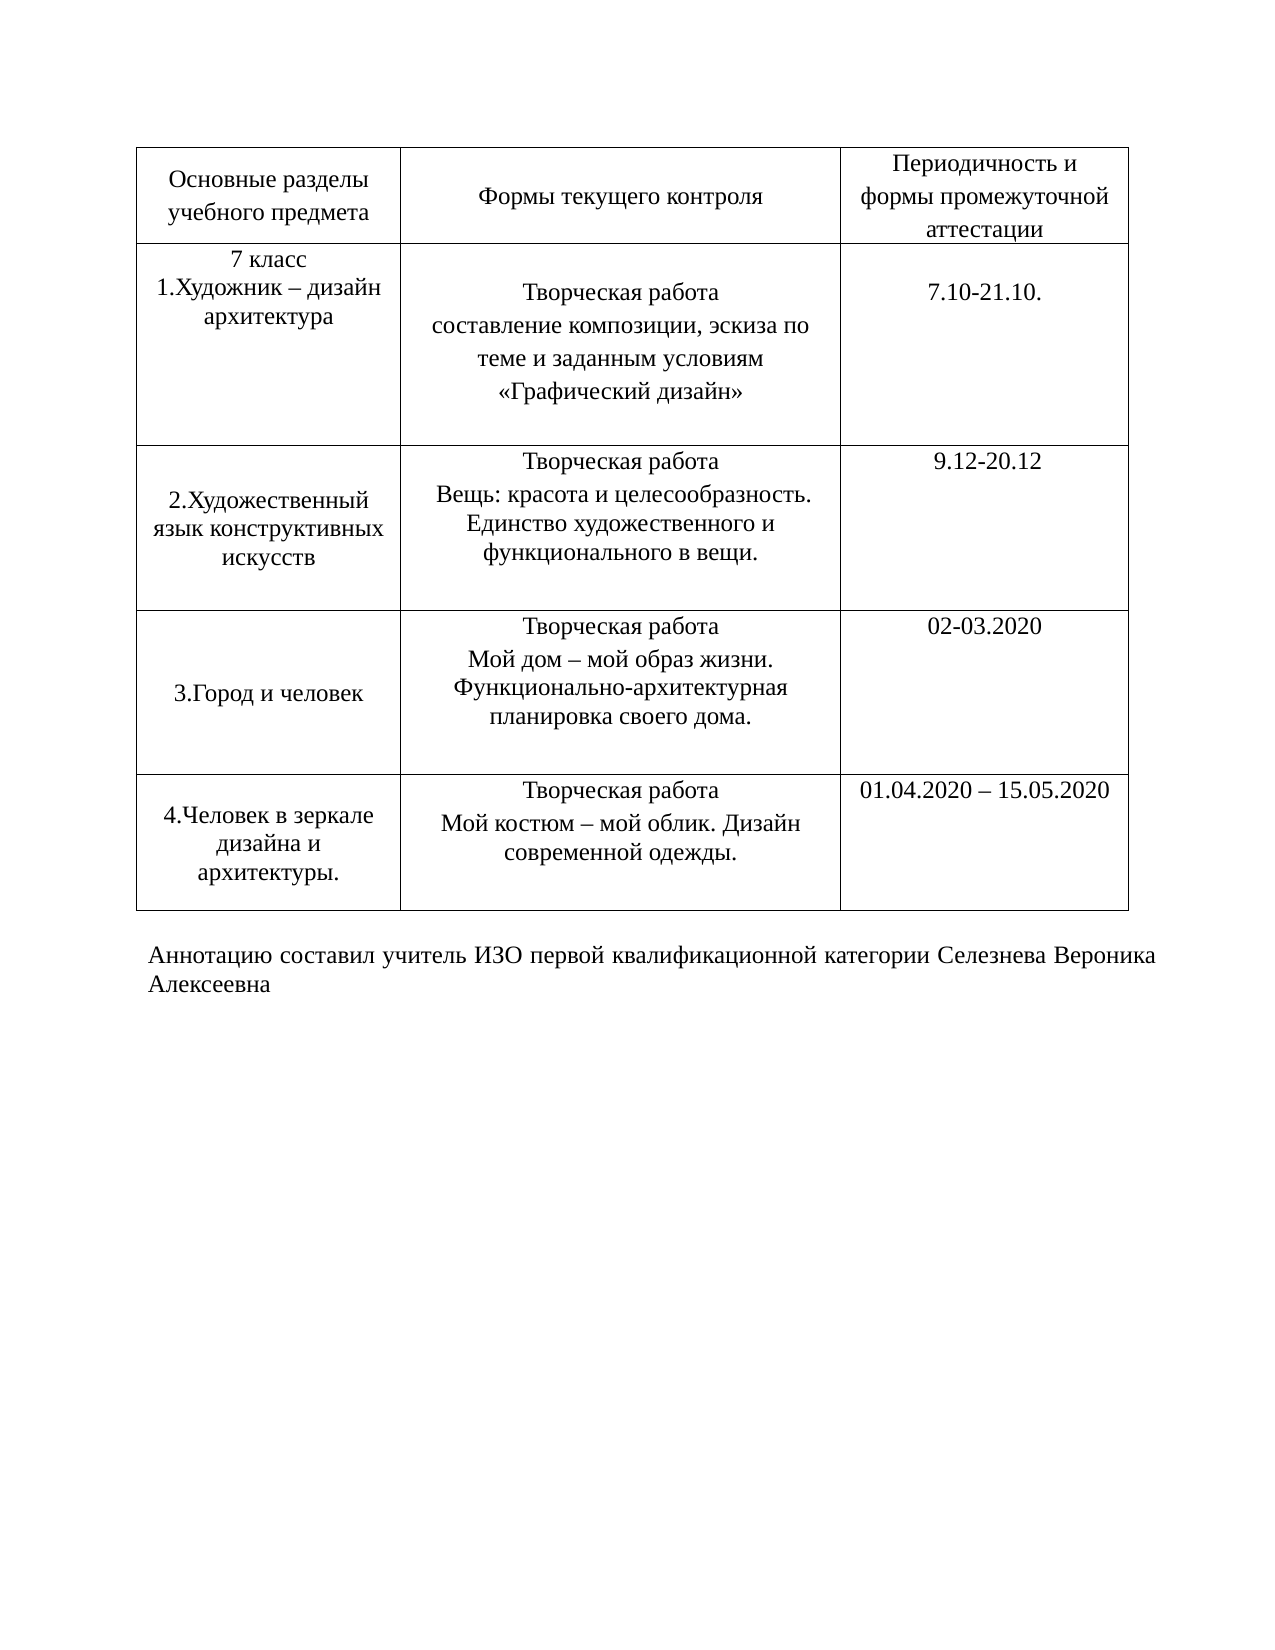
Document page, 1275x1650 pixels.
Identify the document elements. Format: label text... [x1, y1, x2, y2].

table_cell 02-03.2020 [841, 611, 1128, 774]
table_cell 4.Человек в зеркале дизайна и архитектуры. [137, 775, 400, 910]
table_cell 2.Художественный язык конструктивных искусств [137, 446, 400, 610]
table_cell 7 класс 1.Художник – дизайн архитектура [137, 244, 400, 445]
table_cell Творческая работа Мой дом – мой образ жизни. Функционально-архитектурная планировка своего дома. [401, 611, 840, 774]
table_cell Творческая работа составление композиции, эскиза по теме и заданным условиям «Графический дизайн» [401, 244, 840, 445]
table_cell 9.12-20.12 [841, 446, 1128, 610]
table_cell Творческая работа Мой костюм – мой облик. Дизайн современной одежды. [401, 775, 840, 910]
table_cell Творческая работа Вещь: красота и целесообразность. Единство художественного и функционального в вещи. [401, 446, 840, 610]
table_header Формы текущего контроля [401, 148, 840, 243]
table_cell 01.04.2020 – 15.05.2020 [841, 775, 1128, 910]
table_cell 3.Город и человек [137, 611, 400, 774]
text Аннотацию составил учитель ИЗО первой квалификационной категории Селезнева Вероника Алексеевна [148, 940, 1157, 998]
table_header Основные разделы учебного предмета [137, 148, 400, 243]
table_cell 7.10-21.10. [841, 244, 1128, 445]
table_header Периодичность и формы промежуточной аттестации [841, 148, 1128, 243]
